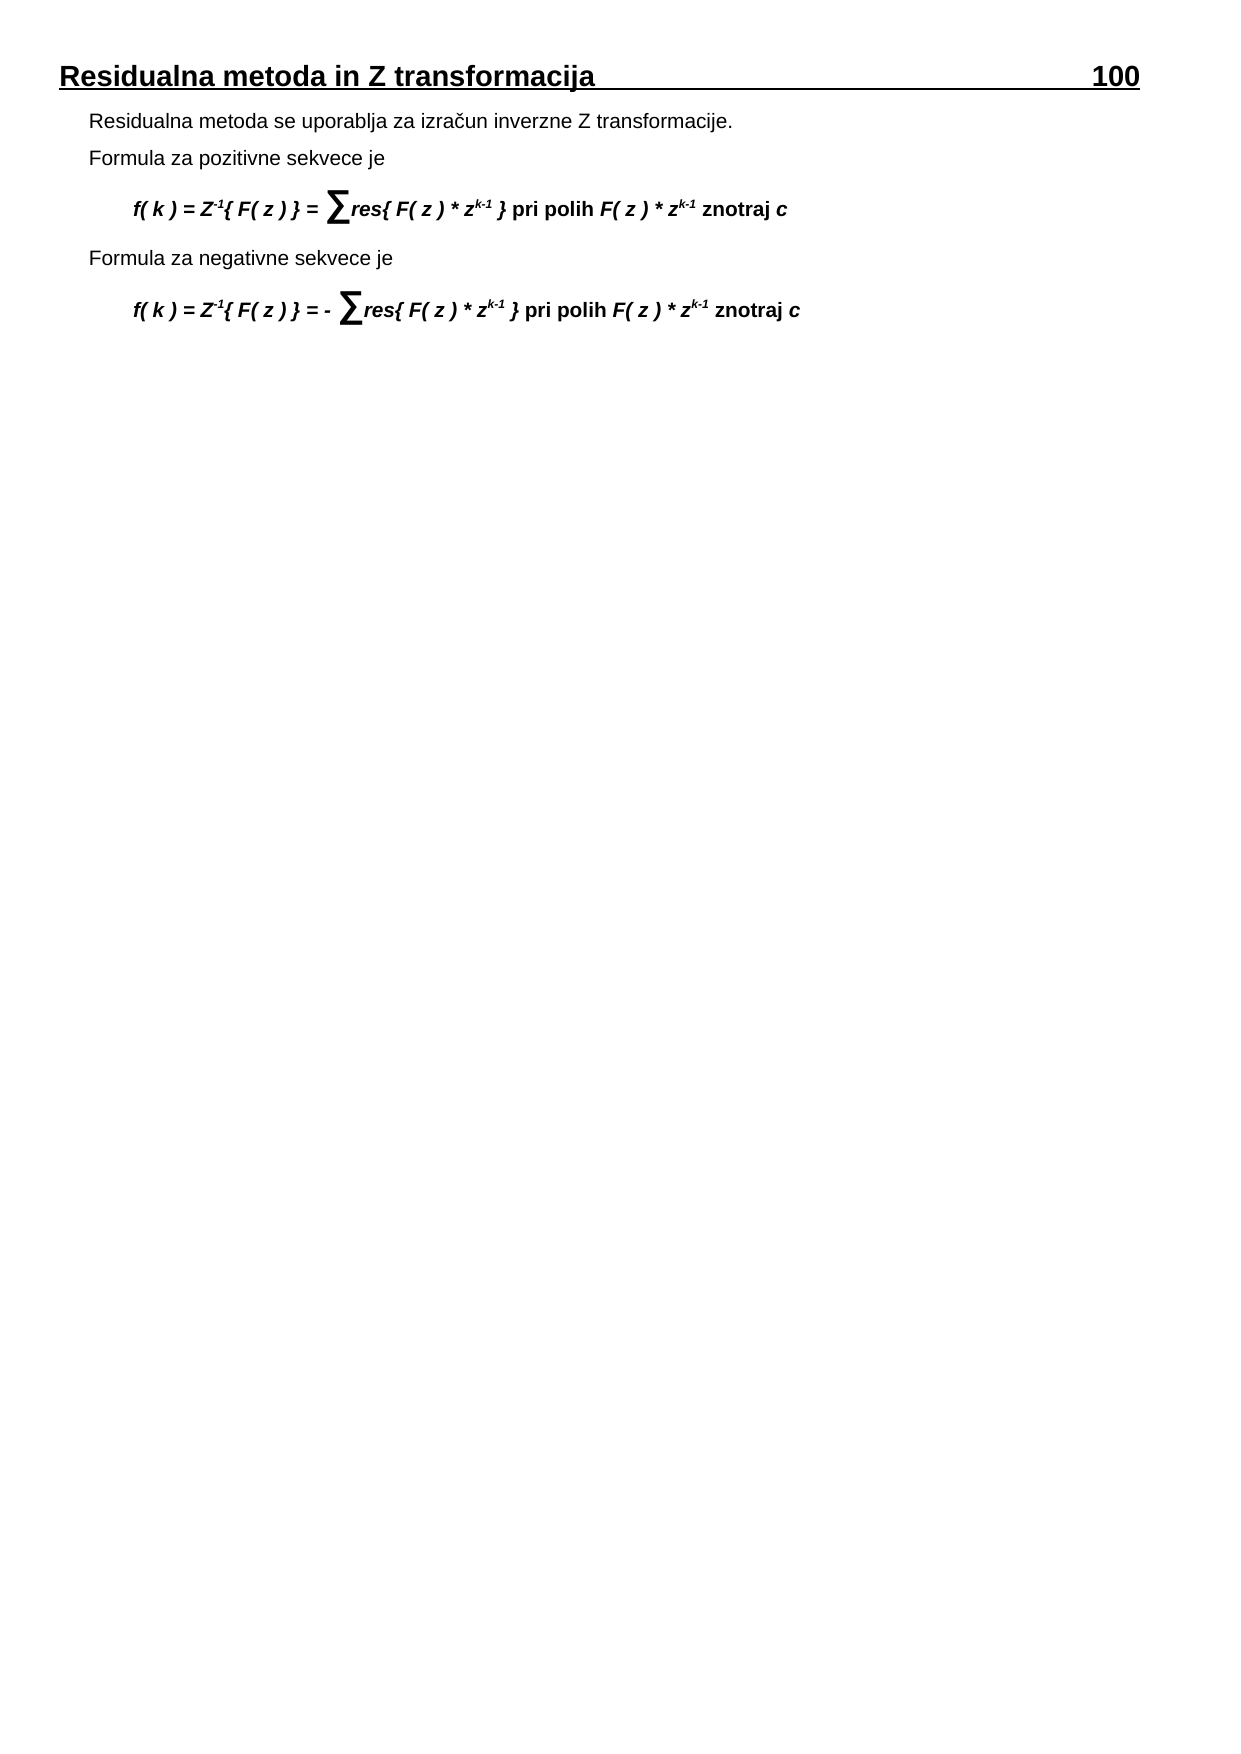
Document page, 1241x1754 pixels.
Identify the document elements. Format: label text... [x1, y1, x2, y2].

text Formula za pozitivne sekvece je [89, 145, 1181, 169]
text f( k ) = Z-1{ F( z ) } = ∑res{ F( z ) * zk-1 } pri polih F( z ) * zk-1 znotraj c [133, 181, 1181, 224]
text Residualna metoda se uporablja za izračun inverzne Z transformacije. [89, 109, 1181, 133]
text Formula za negativne sekvece je [89, 246, 1181, 270]
subtitle Residualna metoda in Z transformacija 100 [59, 59, 1181, 93]
text f( k ) = Z-1{ F( z ) } = - ∑res{ F( z ) * zk-1 } pri polih F( z ) * zk-1 znotraj c [133, 282, 1181, 325]
